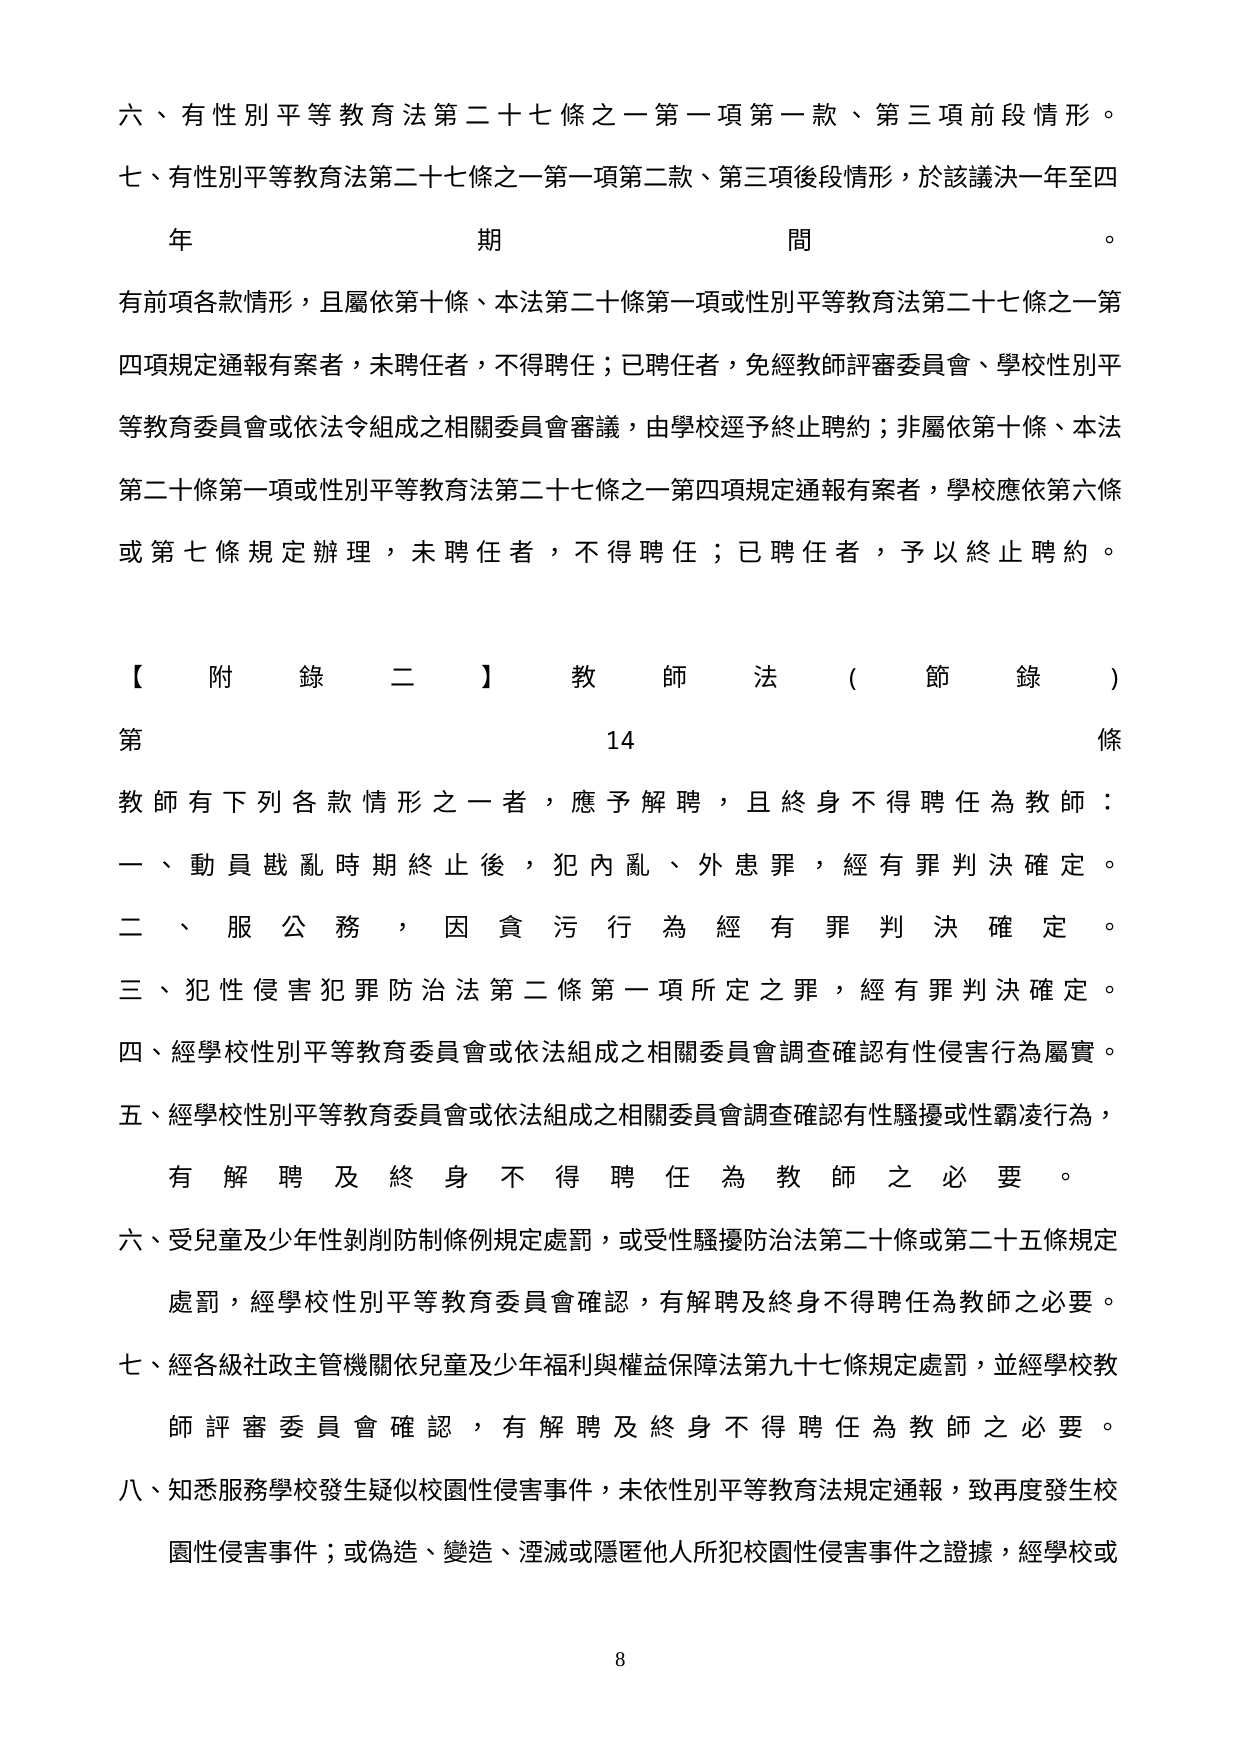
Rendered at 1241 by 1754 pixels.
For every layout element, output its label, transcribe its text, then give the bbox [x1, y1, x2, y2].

text 【附錄二】教師法(節錄) 第14條 教師有下列各款情形之一者，應予解聘，且終身不得聘任為教師： 一、動員戡亂時期終止後，犯內亂、外患罪，經有罪判決確定。 二、服公務，因貪污行為經有罪判決確定。 三、犯性侵害犯罪防治法第二條第一項所定之罪，經有罪判決確定。 四、經學校性別平等教育委員會或依法組成之相關委員會調查確認有性侵害行為屬實。 五、經學校性別平等教育委員會或依法組成之相關委員會調查確認有性騷擾或性霸凌行為， [118, 634, 1122, 1134]
text 年期間。 有前項各款情形，且屬依第十條、本法第二十條第一項或性別平等教育法第二十七條之一第四項規定通報有案者，未聘任者，不得聘任；已聘任者，免經教師評審委員會、學校性別平等教育委員會或依法令組成之相關委員會審議，由學校逕予終止聘約；非屬依第十條、本法第二十條第一項或性別平等教育法第二十七條之一第四項規定通報有案者，學校應依第六條或第七條規定辦理，未聘任者，不得聘任；已聘任者，予以終止聘約。 [118, 197, 1122, 634]
text 處罰，經學校性別平等教育委員會確認，有解聘及終身不得聘任為教師之必要。 七、經各級社政主管機關依兒童及少年福利與權益保障法第九十七條規定處罰，並經學校教 [118, 1259, 1122, 1384]
text 有解聘及終身不得聘任為教師之必要。 六、受兒童及少年性剝削防制條例規定處罰，或受性騷擾防治法第二十條或第二十五條規定 [118, 1134, 1122, 1259]
text 六、有性別平等教育法第二十七條之一第一項第一款、第三項前段情形。 七、有性別平等教育法第二十七條之一第一項第二款、第三項後段情形，於該議決一年至四 [118, 72, 1122, 197]
text 園性侵害事件；或偽造、變造、湮滅或隱匿他人所犯校園性侵害事件之證據，經學校或 [118, 1509, 1122, 1572]
text 師評審委員會確認，有解聘及終身不得聘任為教師之必要。 八、知悉服務學校發生疑似校園性侵害事件，未依性別平等教育法規定通報，致再度發生校 [118, 1384, 1122, 1509]
